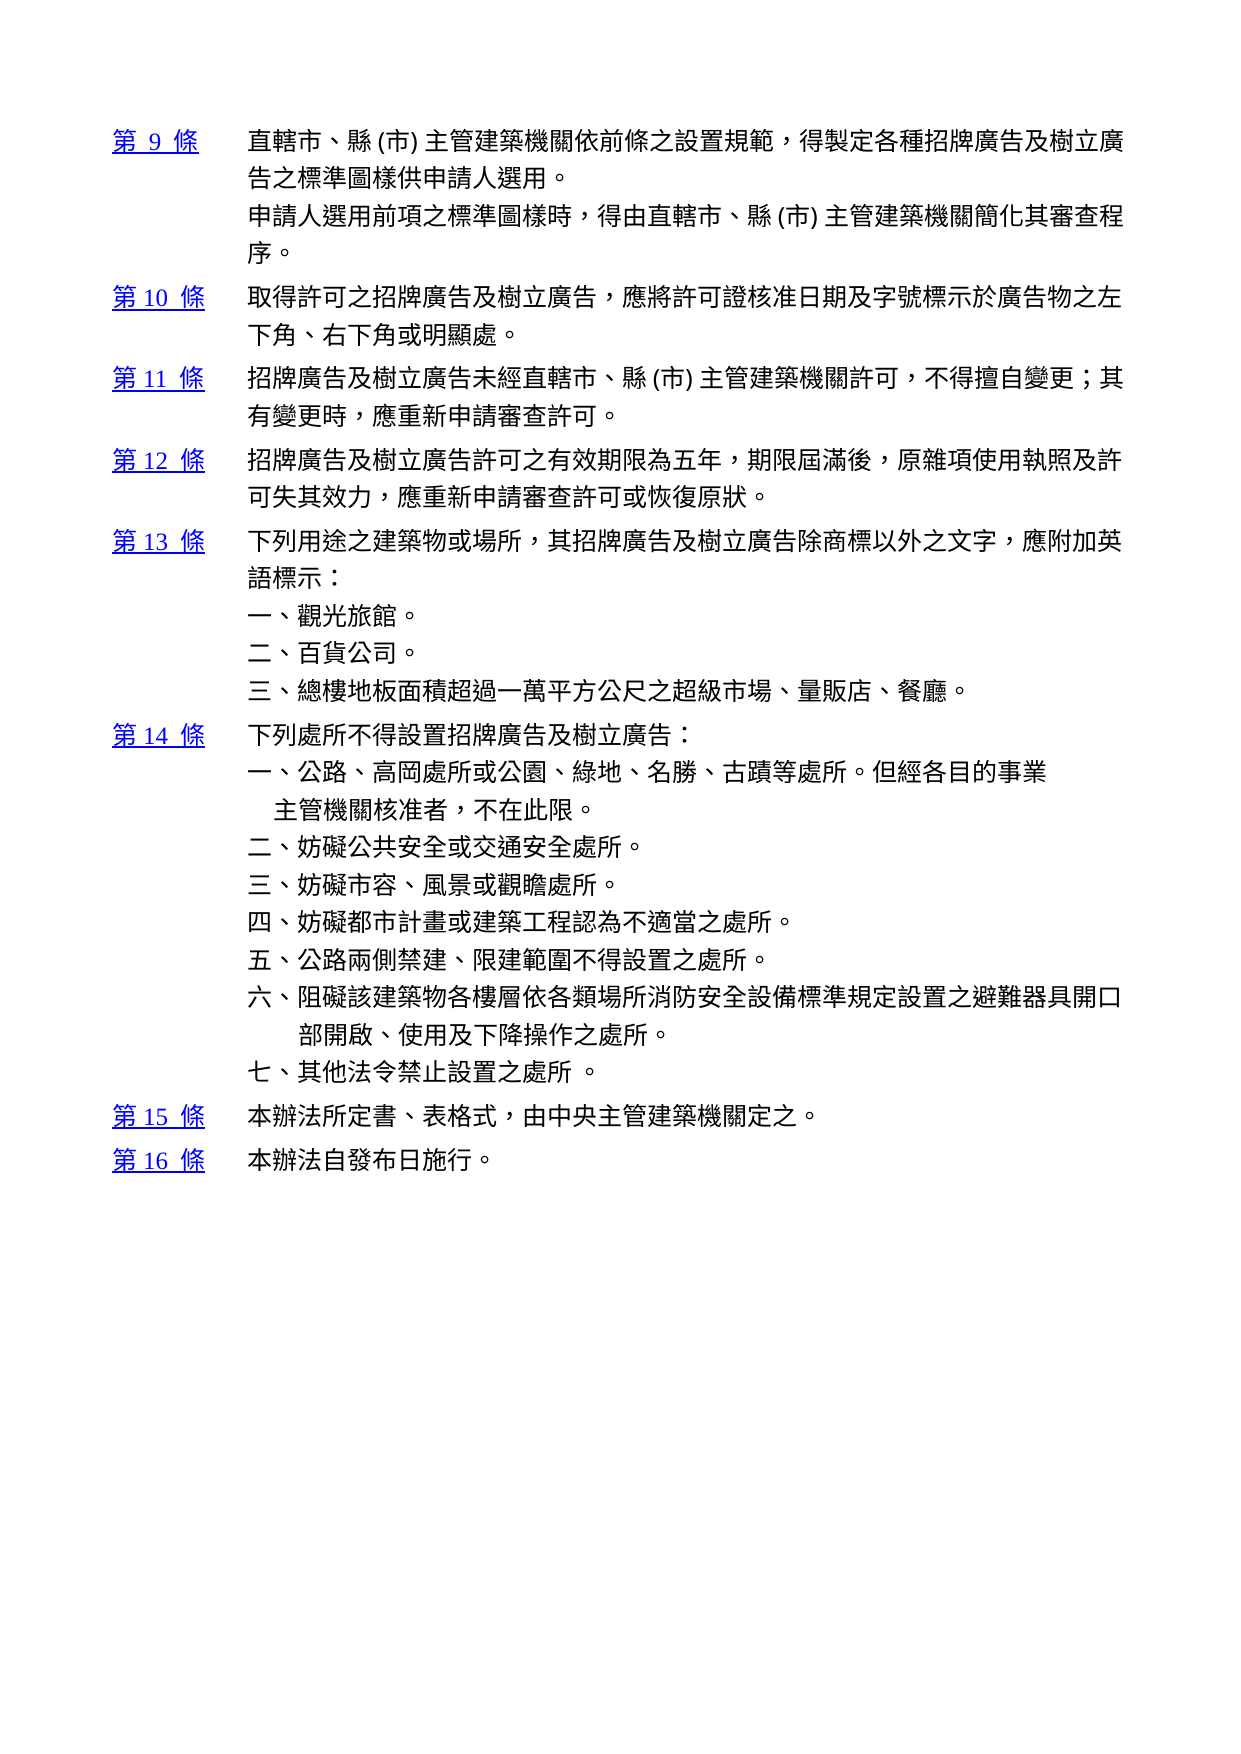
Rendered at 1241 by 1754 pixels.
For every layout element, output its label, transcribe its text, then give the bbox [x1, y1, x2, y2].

table_cell 下列用途之建築物或場所，其招牌廣告及樹立廣告除商標以外之文字，應附加英語標示： 一、觀光旅館。 二、百貨公司。 三、總樓地板面積超過一萬平方公尺之超級市場、量販店、餐廳。 [244, 518, 1131, 711]
table_cell 本辦法自發布日施行。 [244, 1136, 1131, 1180]
table_cell 第 10 條 [109, 274, 244, 355]
table_cell 本辦法所定書、表格式，由中央主管建築機關定之。 [244, 1093, 1131, 1136]
table_cell 第 9 條 [109, 118, 244, 274]
table_cell 招牌廣告及樹立廣告許可之有效期限為五年，期限屆滿後，原雜項使用執照及許可失其效力，應重新申請審查許可或恢復原狀。 [244, 436, 1131, 518]
table_cell 下列處所不得設置招牌廣告及樹立廣告： 一、公路、高岡處所或公園、綠地、名勝、古蹟等處所。但經各目的事業 主管機關核准者，不在此限。 二、妨礙公共安全或交通安全處所。 三、妨礙市容、風景或觀瞻處所。 四、妨礙都市計畫或建築工程認為不適當之處所。 五、公路兩側禁建、限建範圍不得設置之處所。 六、阻礙該建築物各樓層依各類場所消防安全設備標準規定設置之避難器具開口部開啟、使用及下降操作之處所。 七、其他法令禁止設置之處所 。 [244, 711, 1131, 1093]
table_cell 第 15 條 [109, 1093, 244, 1136]
table_cell 第 11 條 [109, 355, 244, 436]
table_cell 招牌廣告及樹立廣告未經直轄市、縣 (市) 主管建築機關許可，不得擅自變更；其有變更時，應重新申請審查許可。 [244, 355, 1131, 436]
table_cell 第 12 條 [109, 436, 244, 518]
table_cell 直轄市、縣 (市) 主管建築機關依前條之設置規範，得製定各種招牌廣告及樹立廣告之標準圖樣供申請人選用。 申請人選用前項之標準圖樣時，得由直轄市、縣 (市) 主管建築機關簡化其審查程序。 [244, 118, 1131, 274]
table_cell 第 13 條 [109, 518, 244, 711]
table_cell 第 14 條 [109, 711, 244, 1093]
table_cell 取得許可之招牌廣告及樹立廣告，應將許可證核准日期及字號標示於廣告物之左下角、右下角或明顯處。 [244, 274, 1131, 355]
table_cell 第 16 條 [109, 1136, 244, 1180]
